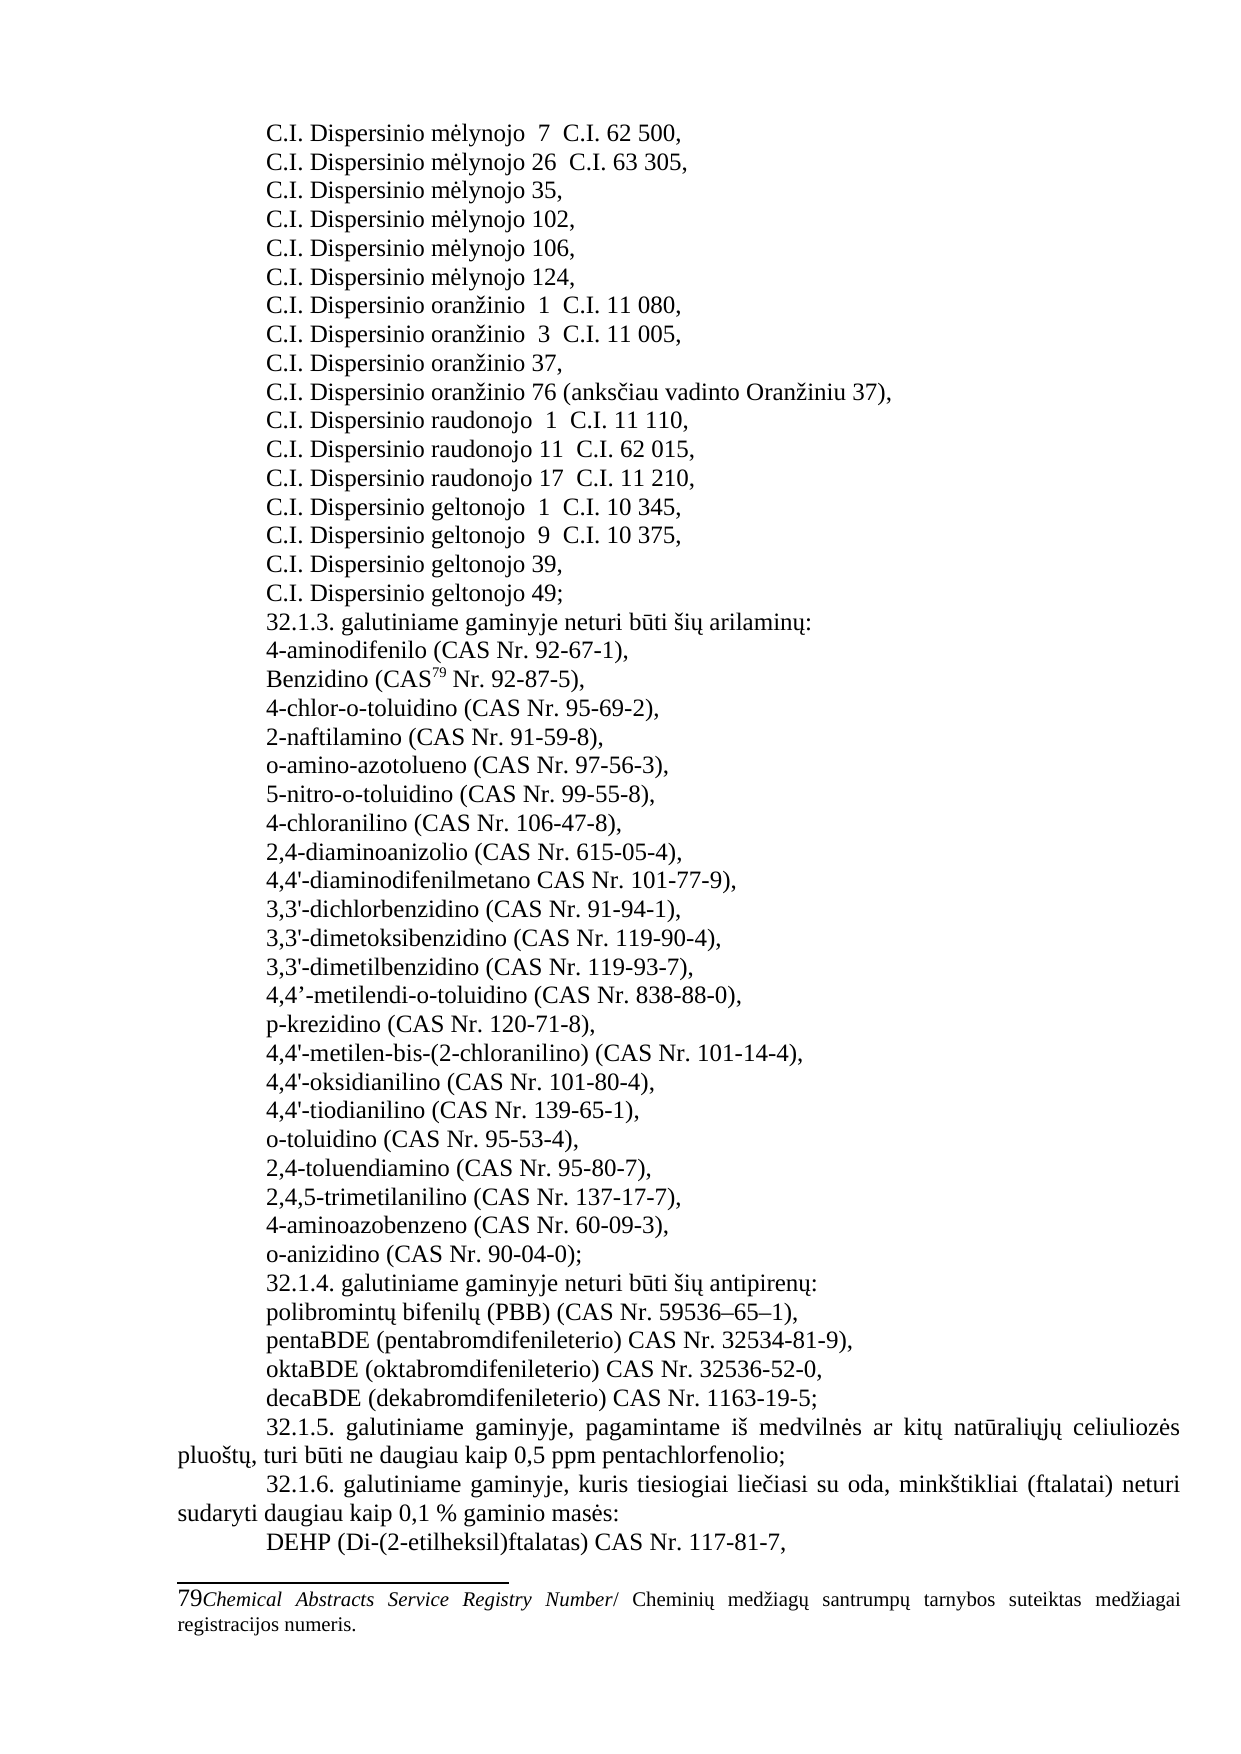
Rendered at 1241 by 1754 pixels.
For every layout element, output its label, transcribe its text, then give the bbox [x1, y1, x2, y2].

text 4-aminoazobenzeno (CAS Nr. 60-09-3), [177, 1211, 1181, 1239]
text p-krezidino (CAS Nr. 120-71-8), [177, 1009, 1181, 1038]
text 3,3'-dichlorbenzidino (CAS Nr. 91-94-1), [177, 894, 1181, 923]
text C.I. Dispersinio mėlynojo 26 C.I. 63 305, [177, 147, 1181, 176]
text 4,4'-metilen-bis-(2-chloranilino) (CAS Nr. 101-14-4), [177, 1038, 1181, 1067]
text 32.1.6. galutiniame gaminyje, kuris tiesiogiai liečiasi su oda, minkštikliai (ftalatai) neturi sudaryti daugiau kaip 0,1 % gaminio masės: [177, 1469, 1181, 1527]
text C.I. Dispersinio oranžinio 1 C.I. 11 080, [177, 291, 1181, 319]
text 4-aminodifenilo (CAS Nr. 92-67-1), [177, 636, 1181, 664]
text 4,4'-oksidianilino (CAS Nr. 101-80-4), [177, 1067, 1181, 1096]
text oktaBDE (oktabromdifenileterio) CAS Nr. 32536-52-0, [177, 1354, 1181, 1383]
text decaBDE (dekabromdifenileterio) CAS Nr. 1163-19-5; [177, 1383, 1181, 1412]
text C.I. Dispersinio mėlynojo 106, [177, 233, 1181, 262]
text 2,4-toluendiamino (CAS Nr. 95-80-7), [177, 1153, 1181, 1182]
text o-toluidino (CAS Nr. 95-53-4), [177, 1124, 1181, 1153]
text 3,3'-dimetilbenzidino (CAS Nr. 119-93-7), [177, 952, 1181, 981]
text C.I. Dispersinio oranžinio 76 (anksčiau vadinto Oranžiniu 37), [177, 377, 1181, 406]
text o-anizidino (CAS Nr. 90-04-0); [177, 1239, 1181, 1268]
text C.I. Dispersinio geltonojo 1 C.I. 10 345, [177, 492, 1181, 521]
text 3,3'-dimetoksibenzidino (CAS Nr. 119-90-4), [177, 923, 1181, 952]
text C.I. Dispersinio oranžinio 37, [177, 348, 1181, 377]
text C.I. Dispersinio mėlynojo 102, [177, 204, 1181, 233]
text C.I. Dispersinio raudonojo 17 C.I. 11 210, [177, 463, 1181, 492]
text o-amino-azotolueno (CAS Nr. 97-56-3), [177, 751, 1181, 779]
text C.I. Dispersinio geltonojo 49; [177, 578, 1181, 607]
text C.I. Dispersinio raudonojo 11 C.I. 62 015, [177, 434, 1181, 463]
text C.I. Dispersinio raudonojo 1 C.I. 11 110, [177, 406, 1181, 434]
text 4-chlor-o-toluidino (CAS Nr. 95-69-2), [177, 693, 1181, 722]
text 4-chloranilino (CAS Nr. 106-47-8), [177, 808, 1181, 837]
text polibromintų bifenilų (PBB) (CAS Nr. 59536–65–1), [177, 1297, 1181, 1326]
text 32.1.3. galutiniame gaminyje neturi būti šių arilaminų: [177, 607, 1181, 636]
text 5-nitro-o-toluidino (CAS Nr. 99-55-8), [177, 779, 1181, 808]
text C.I. Dispersinio mėlynojo 124, [177, 262, 1181, 291]
text 2-naftilamino (CAS Nr. 91-59-8), [177, 722, 1181, 751]
text 2,4,5-trimetilanilino (CAS Nr. 137-17-7), [177, 1182, 1181, 1211]
text 4,4'-tiodianilino (CAS Nr. 139-65-1), [177, 1096, 1181, 1124]
text C.I. Dispersinio oranžinio 3 C.I. 11 005, [177, 319, 1181, 348]
text DEHP (Di-(2-etilheksil)ftalatas) CAS Nr. 117-81-7, [177, 1527, 1181, 1556]
text Benzidino (CAS Nr. 92-87-5), [177, 664, 1181, 693]
text 2,4-diaminoanizolio (CAS Nr. 615-05-4), [177, 837, 1181, 866]
text C.I. Dispersinio geltonojo 39, [177, 549, 1181, 578]
text 32.1.5. galutiniame gaminyje, pagamintame iš medvilnės ar kitų natūraliųjų celiuliozės pluoštų, turi būti ne daugiau kaip 0,5 ppm pentachlorfenolio; [177, 1412, 1181, 1469]
text 4,4’-metilendi-o-toluidino (CAS Nr. 838-88-0), [177, 981, 1181, 1009]
text C.I. Dispersinio mėlynojo 35, [177, 176, 1181, 204]
text Chemical Abstracts Service Registry Number/ Cheminių medžiagų santrumpų tarnybos suteiktas medžiagai registracijos numeris. [177, 1583, 1181, 1636]
text 4,4'-diaminodifenilmetano CAS Nr. 101-77-9), [177, 866, 1181, 894]
text C.I. Dispersinio mėlynojo 7 C.I. 62 500, [177, 118, 1181, 147]
text C.I. Dispersinio geltonojo 9 C.I. 10 375, [177, 521, 1181, 549]
text 32.1.4. galutiniame gaminyje neturi būti šių antipirenų: [177, 1268, 1181, 1297]
text pentaBDE (pentabromdifenileterio) CAS Nr. 32534-81-9), [177, 1326, 1181, 1354]
